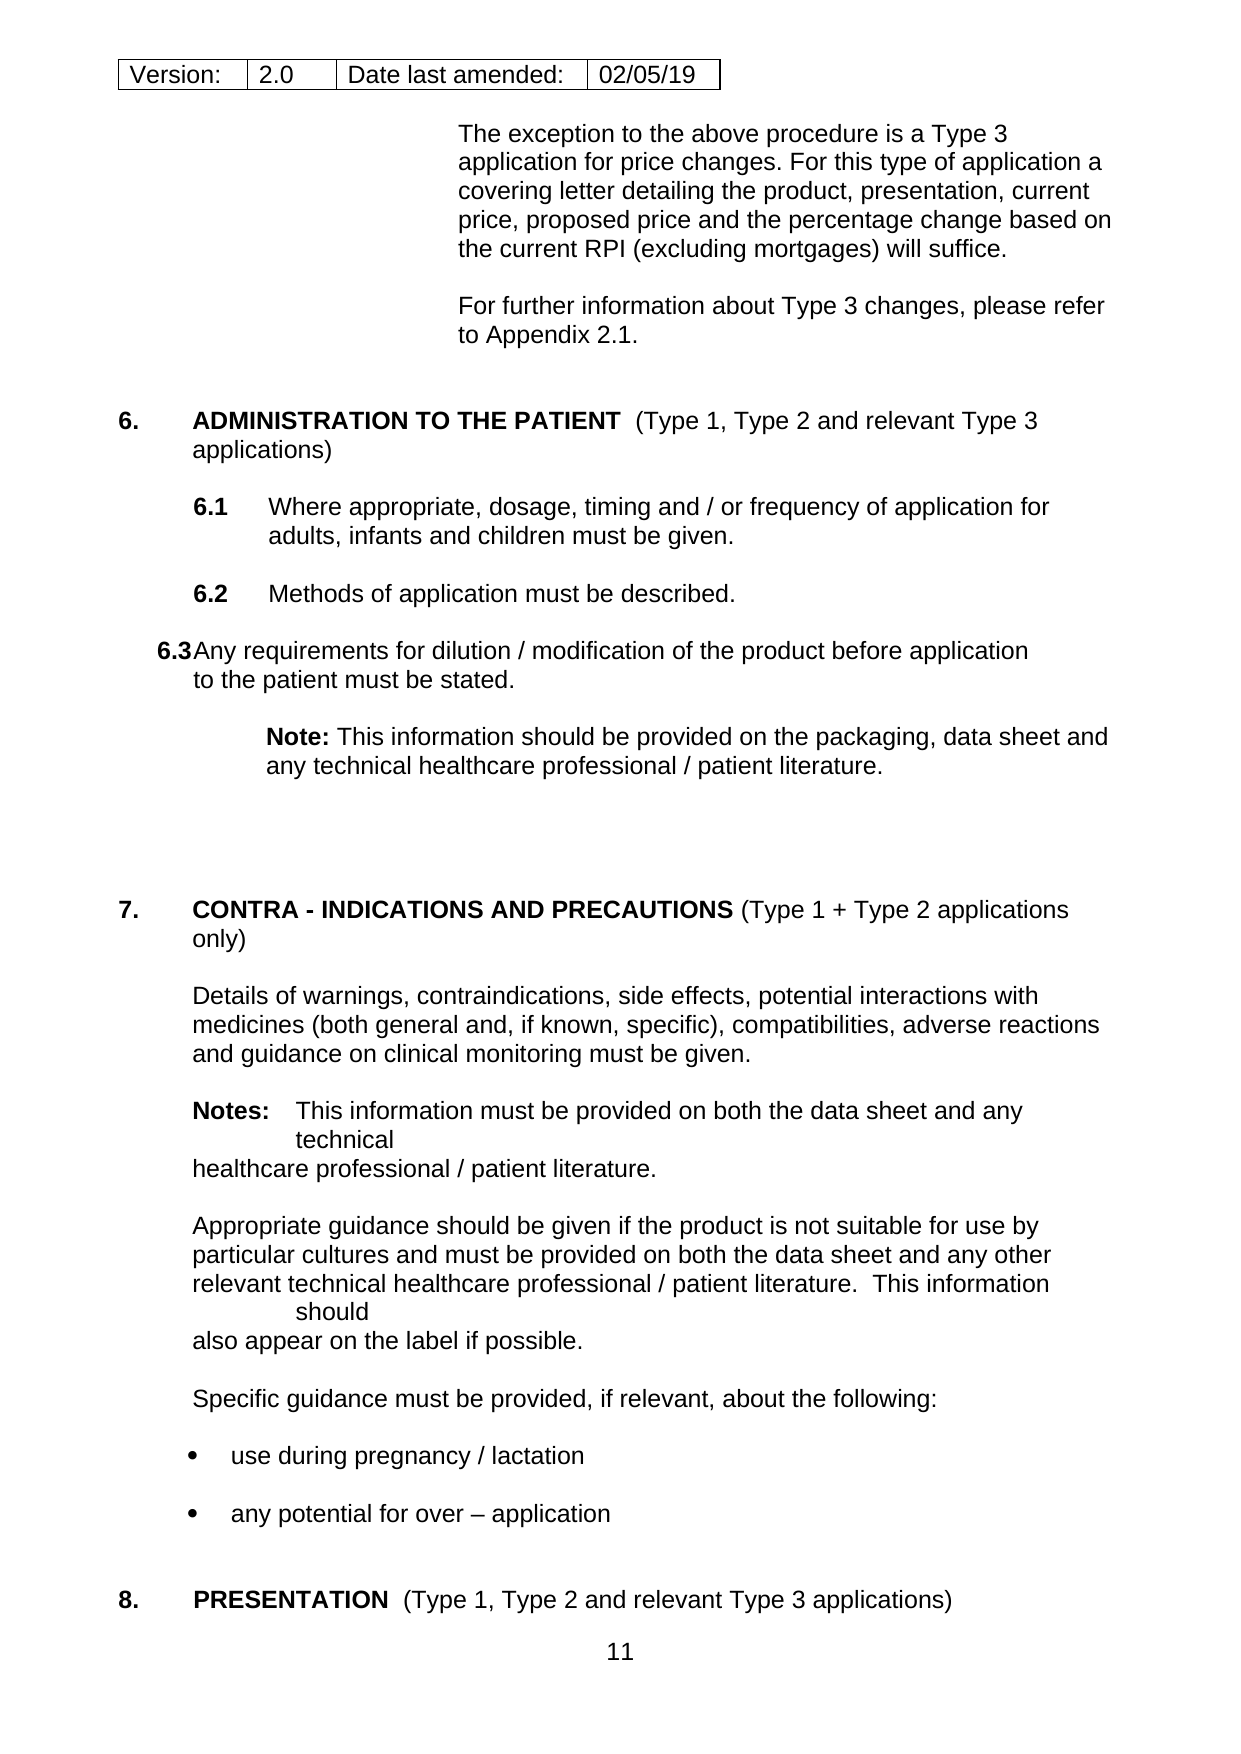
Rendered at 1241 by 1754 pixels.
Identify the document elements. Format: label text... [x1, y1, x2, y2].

list 6.3 Any requirements for dilution / modification of the product before application to the patient must be stated. [118, 636, 1122, 694]
text 6.1 Where appropriate, dosage, timing and / or frequency of application for adults, infants and children must be given. [118, 492, 1122, 550]
text Notes: This information must be provided on both the data sheet and any technical [192, 1096, 1122, 1154]
text also appear on the label if possible. [192, 1326, 1122, 1355]
text any technical healthcare professional / patient literature. [266, 751, 1122, 780]
text 6.2 Methods of application must be described. [118, 579, 1122, 607]
text For further information about Type 3 changes, please refer to Appendix 2.1. [340, 291, 1122, 349]
list ADMINISTRATION TO THE PATIENT (Type 1, Type 2 and relevant Type 3 applications) [118, 406, 1122, 464]
text healthcare professional / patient literature. [192, 1154, 1122, 1182]
text Appropriate guidance should be given if the product is not suitable for use by [192, 1211, 1122, 1240]
list PRESENTATION (Type 1, Type 2 and relevant Type 3 applications) [118, 1585, 1122, 1614]
text Note: This information should be provided on the packaging, data sheet and [266, 722, 1122, 751]
text particular cultures and must be provided on both the data sheet and any other [192, 1240, 1122, 1269]
list use during pregnancy / lactation [193, 1441, 1122, 1470]
text The exception to the above procedure is a Type 3 application for price changes. For this type of application a covering letter detailing the product, presentation, current price, proposed price and the percentage change based on the current RPI (excluding mortgages) will suffice. [340, 119, 1122, 262]
text 7. CONTRA - INDICATIONS AND PRECAUTIONS (Type 1 + Type 2 applications only) [118, 895, 1122, 952]
text Details of warnings, contraindications, side effects, potential interactions with medicines (both general and, if known, specific), compatibilities, adverse reactions and guidance on clinical monitoring must be given. [192, 981, 1122, 1067]
text Specific guidance must be provided, if relevant, about the following: [192, 1384, 1122, 1412]
text relevant technical healthcare professional / patient literature. This information should [192, 1269, 1122, 1326]
list any potential for over – application [193, 1499, 1122, 1528]
